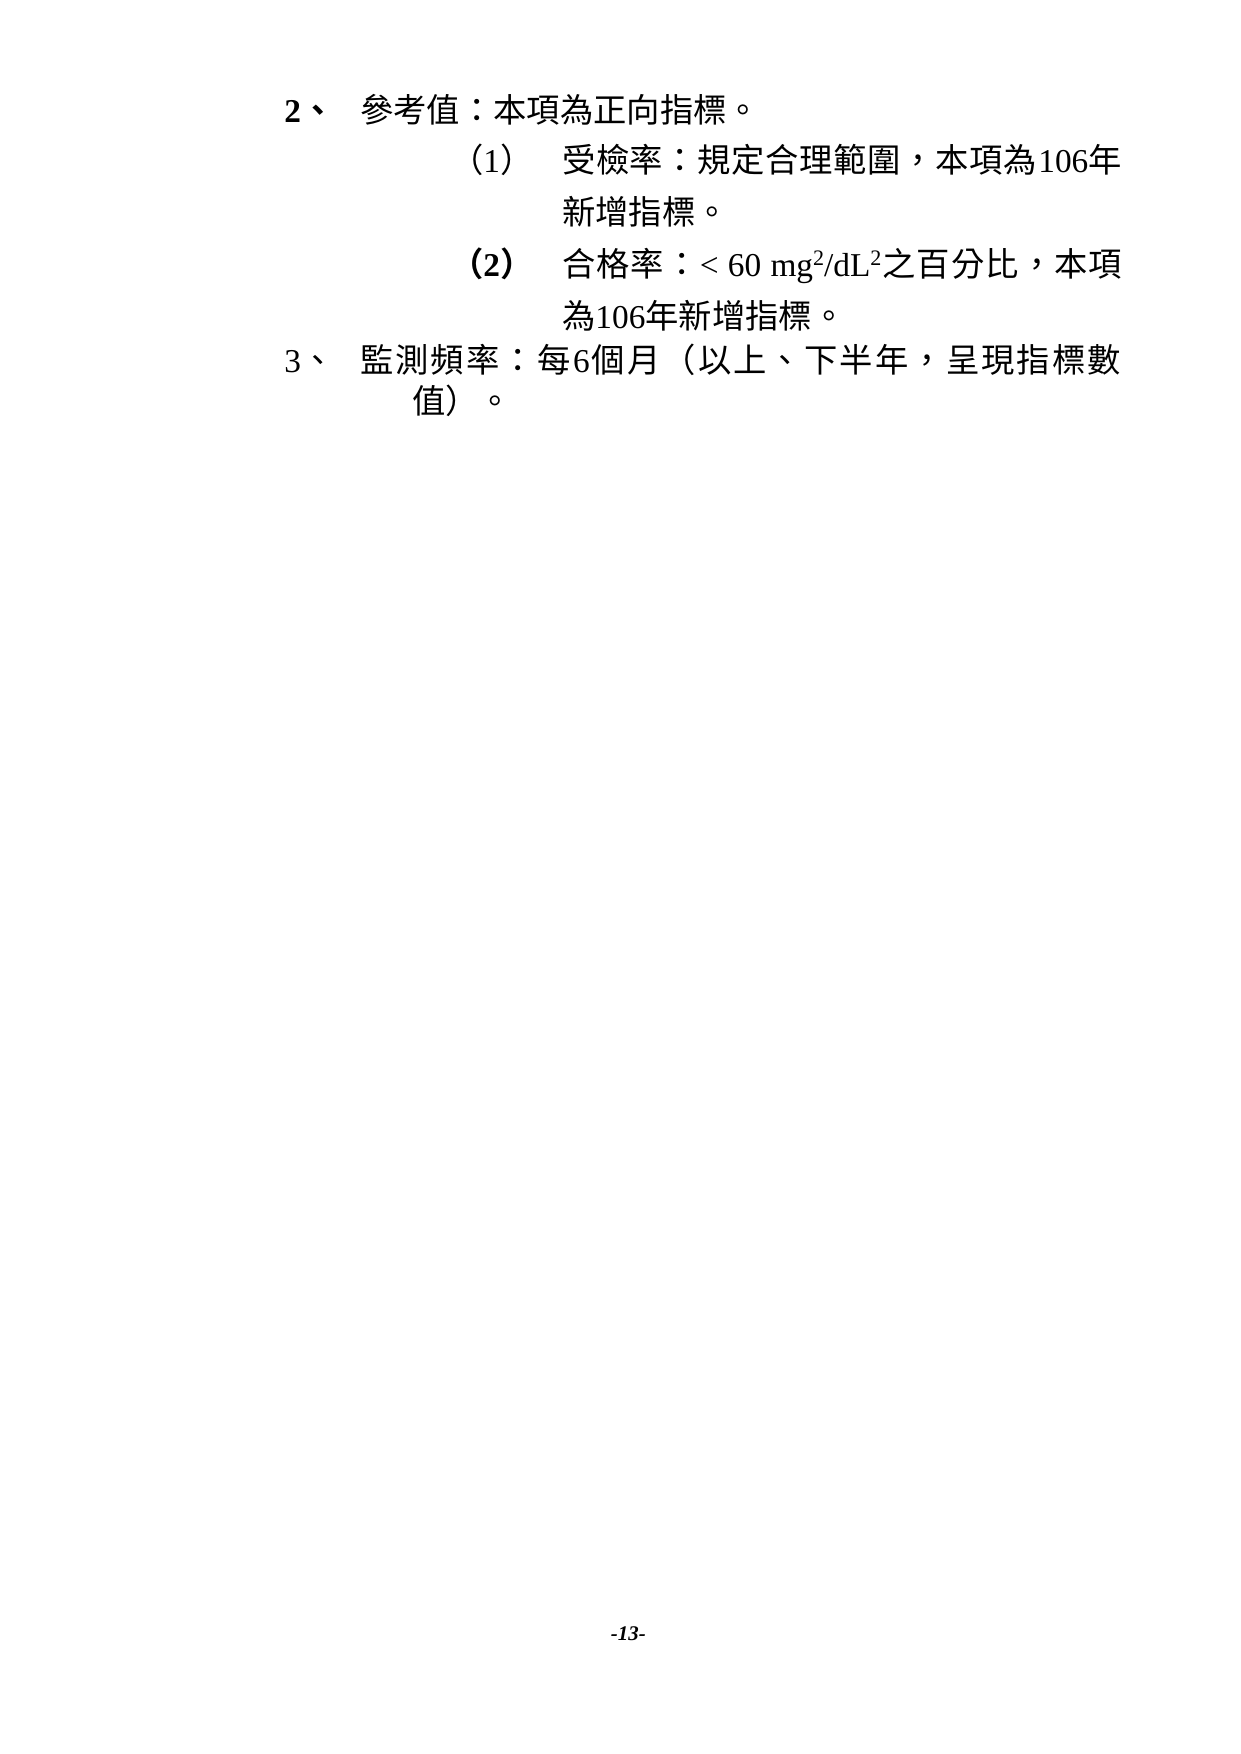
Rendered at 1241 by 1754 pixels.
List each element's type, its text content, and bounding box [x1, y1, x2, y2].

list 監測頻率：每6個月（以上、下半年，呈現指標數值）。 [284, 339, 1122, 422]
list 合格率：< 60 mg2/dL2之百分比，本項為106年新增指標。 [450, 234, 1122, 339]
list 參考值：本項為正向指標。 [284, 89, 1122, 130]
list 受檢率：規定合理範圍，本項為106年新增指標。 [450, 130, 1122, 234]
